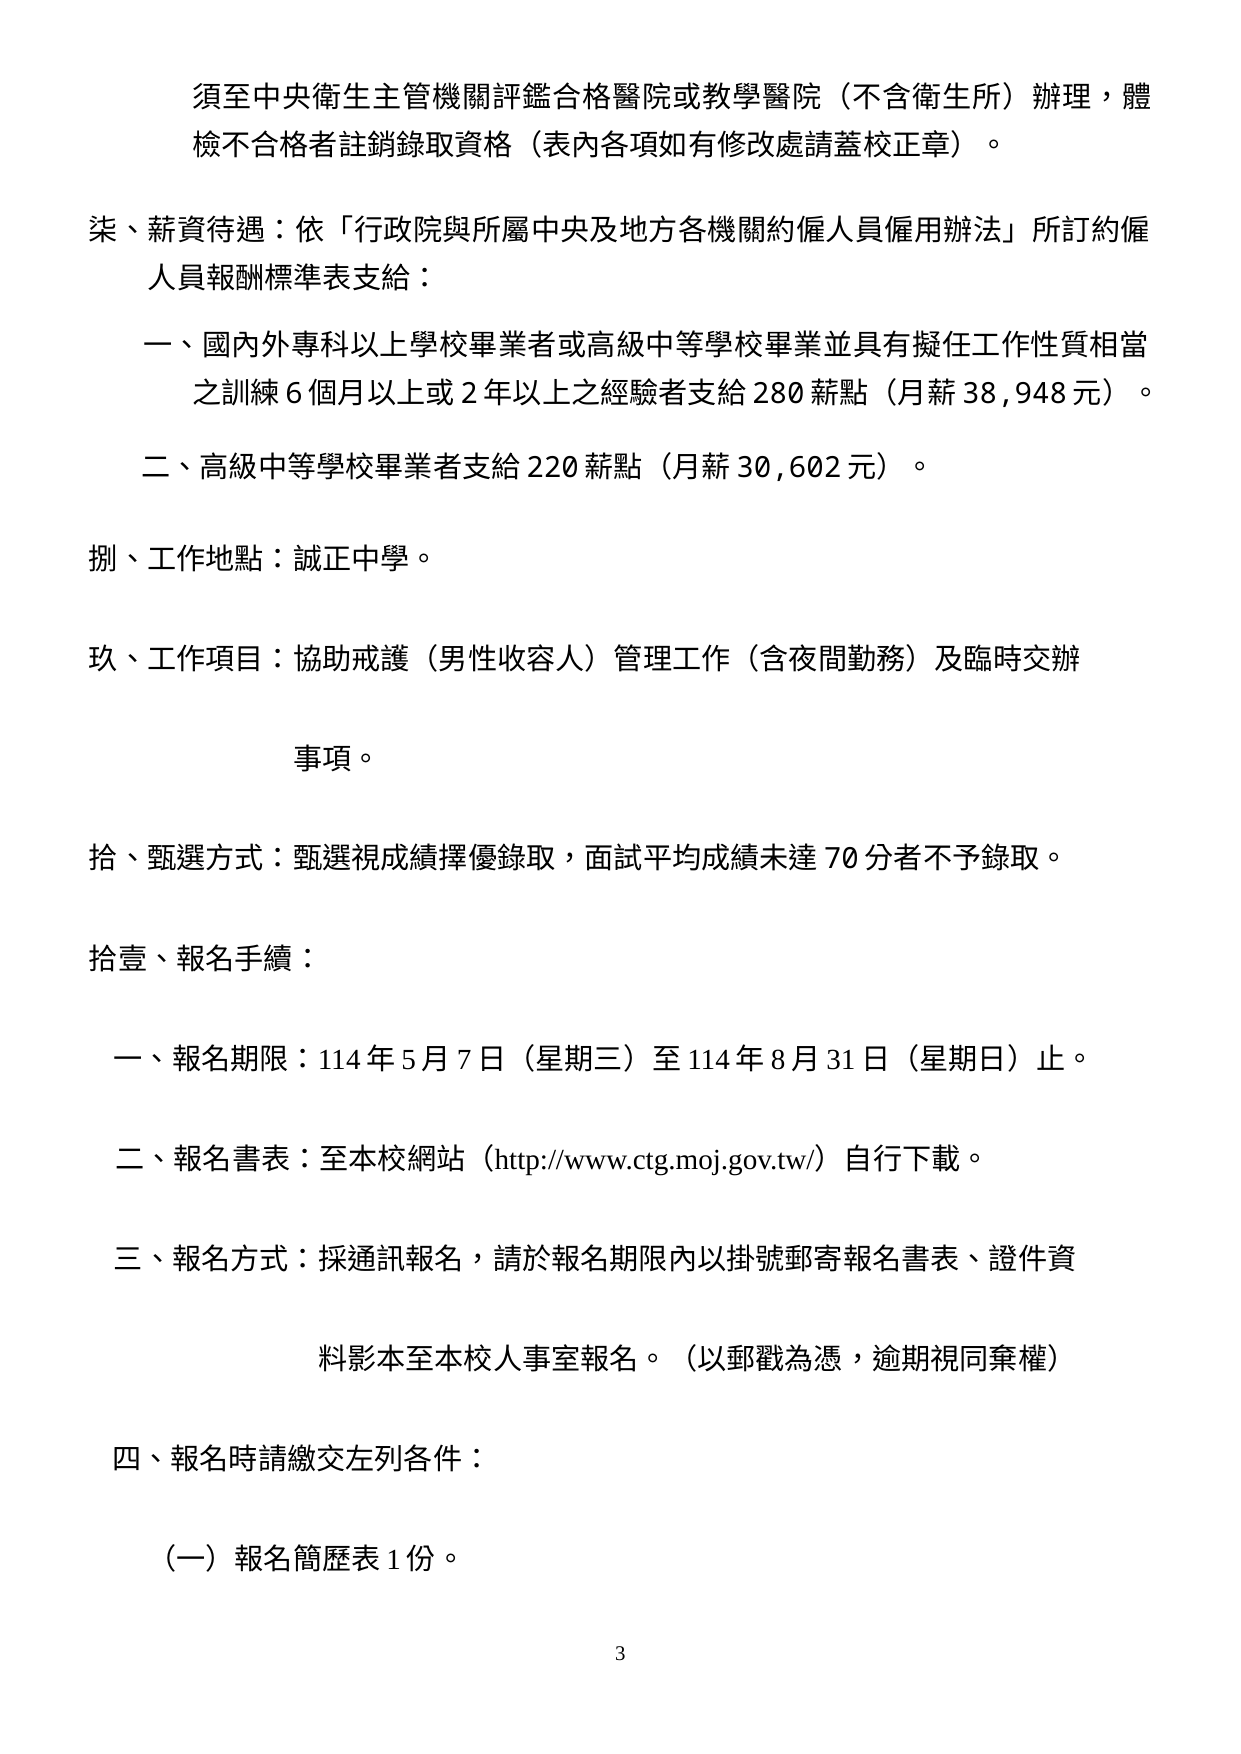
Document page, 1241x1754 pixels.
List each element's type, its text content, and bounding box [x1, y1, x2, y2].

text 拾壹、報名手續： [89, 915, 1152, 977]
text 事項。 [89, 715, 1152, 777]
text 須至中央衛生主管機關評鑑合格醫院或教學醫院（不含衛生所）辦理，體檢不合格者註銷錄取資格（表內各項如有修改處請蓋校正章）。 [122, 69, 1152, 165]
text 三、報名方式：採通訊報名，請於報名期限內以掛號郵寄報名書表、證件資 [114, 1215, 1152, 1277]
text 拾、甄選方式：甄選視成績擇優錄取，面試平均成績未達70分者不予錄取。 [89, 815, 1152, 877]
text 四、報名時請繳交左列各件： [112, 1415, 1152, 1477]
text 捌、工作地點：誠正中學。 [89, 515, 1152, 577]
text 一、報名期限：114年5月7日（星期三）至114年8月31日（星期日）止。 [113, 1015, 1152, 1077]
text 柒、薪資待遇：依「行政院與所屬中央及地方各機關約僱人員僱用辦法」所訂約僱人員報酬標準表支給： [89, 202, 1152, 298]
text 二、高級中等學校畢業者支給220薪點（月薪30,602元）。 [89, 423, 1152, 486]
text 料影本至本校人事室報名。（以郵戳為憑，逾期視同棄權） [114, 1315, 1152, 1377]
text 一、國內外專科以上學校畢業者或高級中等學校畢業並具有擬任工作性質相當之訓練6個月以上或2年以上之經驗者支給280薪點（月薪38,948元）。 [89, 317, 1152, 413]
text 玖、工作項目：協助戒護（男性收容人）管理工作（含夜間勤務）及臨時交辦 [89, 615, 1152, 677]
text 二、報名書表：至本校網站（http://www.ctg.moj.gov.tw/）自行下載。 [115, 1115, 1152, 1177]
text （一）報名簡歷表1份。 [89, 1515, 1152, 1577]
